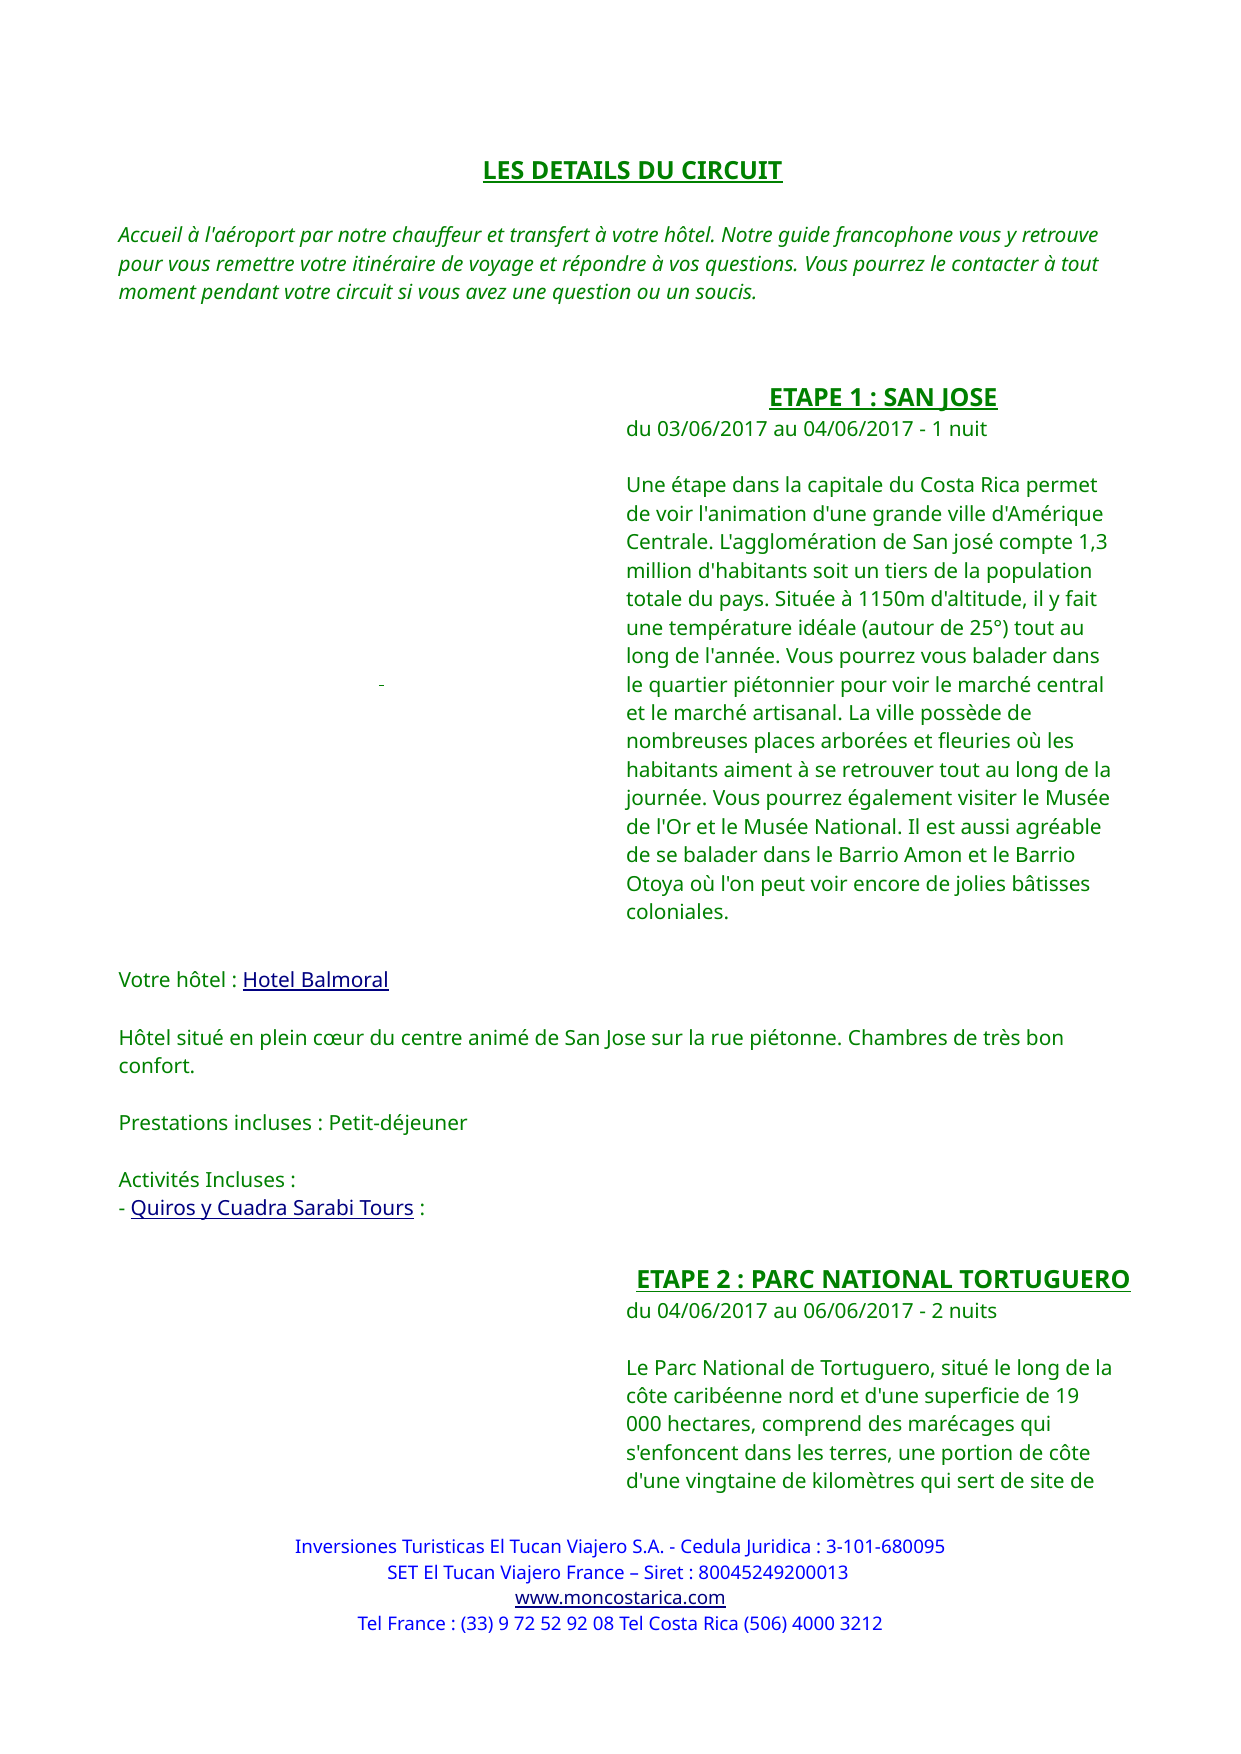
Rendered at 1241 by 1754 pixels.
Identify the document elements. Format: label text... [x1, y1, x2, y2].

text LES DETAILS DU CIRCUIT [118, 152, 1146, 186]
text Accueil à l'aéroport par notre chauffeur et transfert à votre hôtel. Notre guide francophone vous y retrouve pour vous remettre votre itinéraire de voyage et répondre à vos questions. Vous pourrez le contacter à tout moment pendant votre circuit si vous avez une question ou un soucis. [118, 221, 1146, 306]
text Prestations incluses : Petit-déjeuner [118, 1108, 1122, 1137]
text Activités Incluses : [118, 1165, 1122, 1193]
text Hôtel situé en plein cœur du centre animé de San Jose sur la rue piétonne. Chambres de très bon confort. [118, 1023, 1122, 1079]
text - Quiros y Cuadra Sarabi Tours : [118, 1193, 1122, 1222]
table_header [118, 1256, 620, 1501]
table_header ETAPE 2 : PARC NATIONAL TORTUGUERO du 04/06/2017 au 06/06/2017 - 2 nuits Le Parc National de Tortuguero, situé le long de la côte caribéenne nord et d'une superficie de 19 000 hectares, comprend des marécages qui s'enfoncent dans les terres, une portion de côte d'une vingtaine de kilomètres qui sert de site de ponte aux tortues et une portion d'eaux territoriales. Le Parc est composé d'un labyrinthe de canaux qui permettent d'observer la faune et la flore depuis des petits bateaux à moteur. Le parc protège la reproduction des tortues vertes. Vous assisterez à la ponte des tortues vertes (Juin à Octobre) ou des tortues luth géantes (mi-février à juillet) ou assisterez à l'éclosion et le retour à la mer des bébés tortues. Vous pourrez admirer plus de 300 espèces d'oiseaux dont le fameux toucan, 57 espèces d'amphibiens, 111 espèces de reptiles et 60 espèces de mammifères dont les jaguars, tapirs, ocelots, crocodiles... Le village de Tortuguero est un village pittoresque qui s'étend entre la mer des caraibes et le canal principal. Tous les logdes de Tortuguero sont isolés entre canaux et forêt, on y accède uniquement en bateau depuis les ports de la Pavona ou Cano Banco ou depuis l'aéroport de Tortuguero. Ils proposent tous des formules tout inclus : transport depuis San José en bus puis bateau, repas, guide, logement et excursion. [620, 1256, 1122, 1501]
table_header [118, 374, 620, 931]
text Votre hôtel : Hotel Balmoral [118, 965, 1122, 994]
table_header ETAPE 1 : SAN JOSE du 03/06/2017 au 04/06/2017 - 1 nuit Une étape dans la capitale du Costa Rica permet de voir l'animation d'une grande ville d'Amérique Centrale. L'agglomération de San josé compte 1,3 million d'habitants soit un tiers de la population totale du pays. Située à 1150m d'altitude, il y fait une température idéale (autour de 25°) tout au long de l'année. Vous pourrez vous balader dans le quartier piétonnier pour voir le marché central et le marché artisanal. La ville possède de nombreuses places arborées et fleuries où les habitants aiment à se retrouver tout au long de la journée. Vous pourrez également visiter le Musée de l'Or et le Musée National. Il est aussi agréable de se balader dans le Barrio Amon et le Barrio Otoya où l'on peut voir encore de jolies bâtisses coloniales. [620, 374, 1122, 931]
